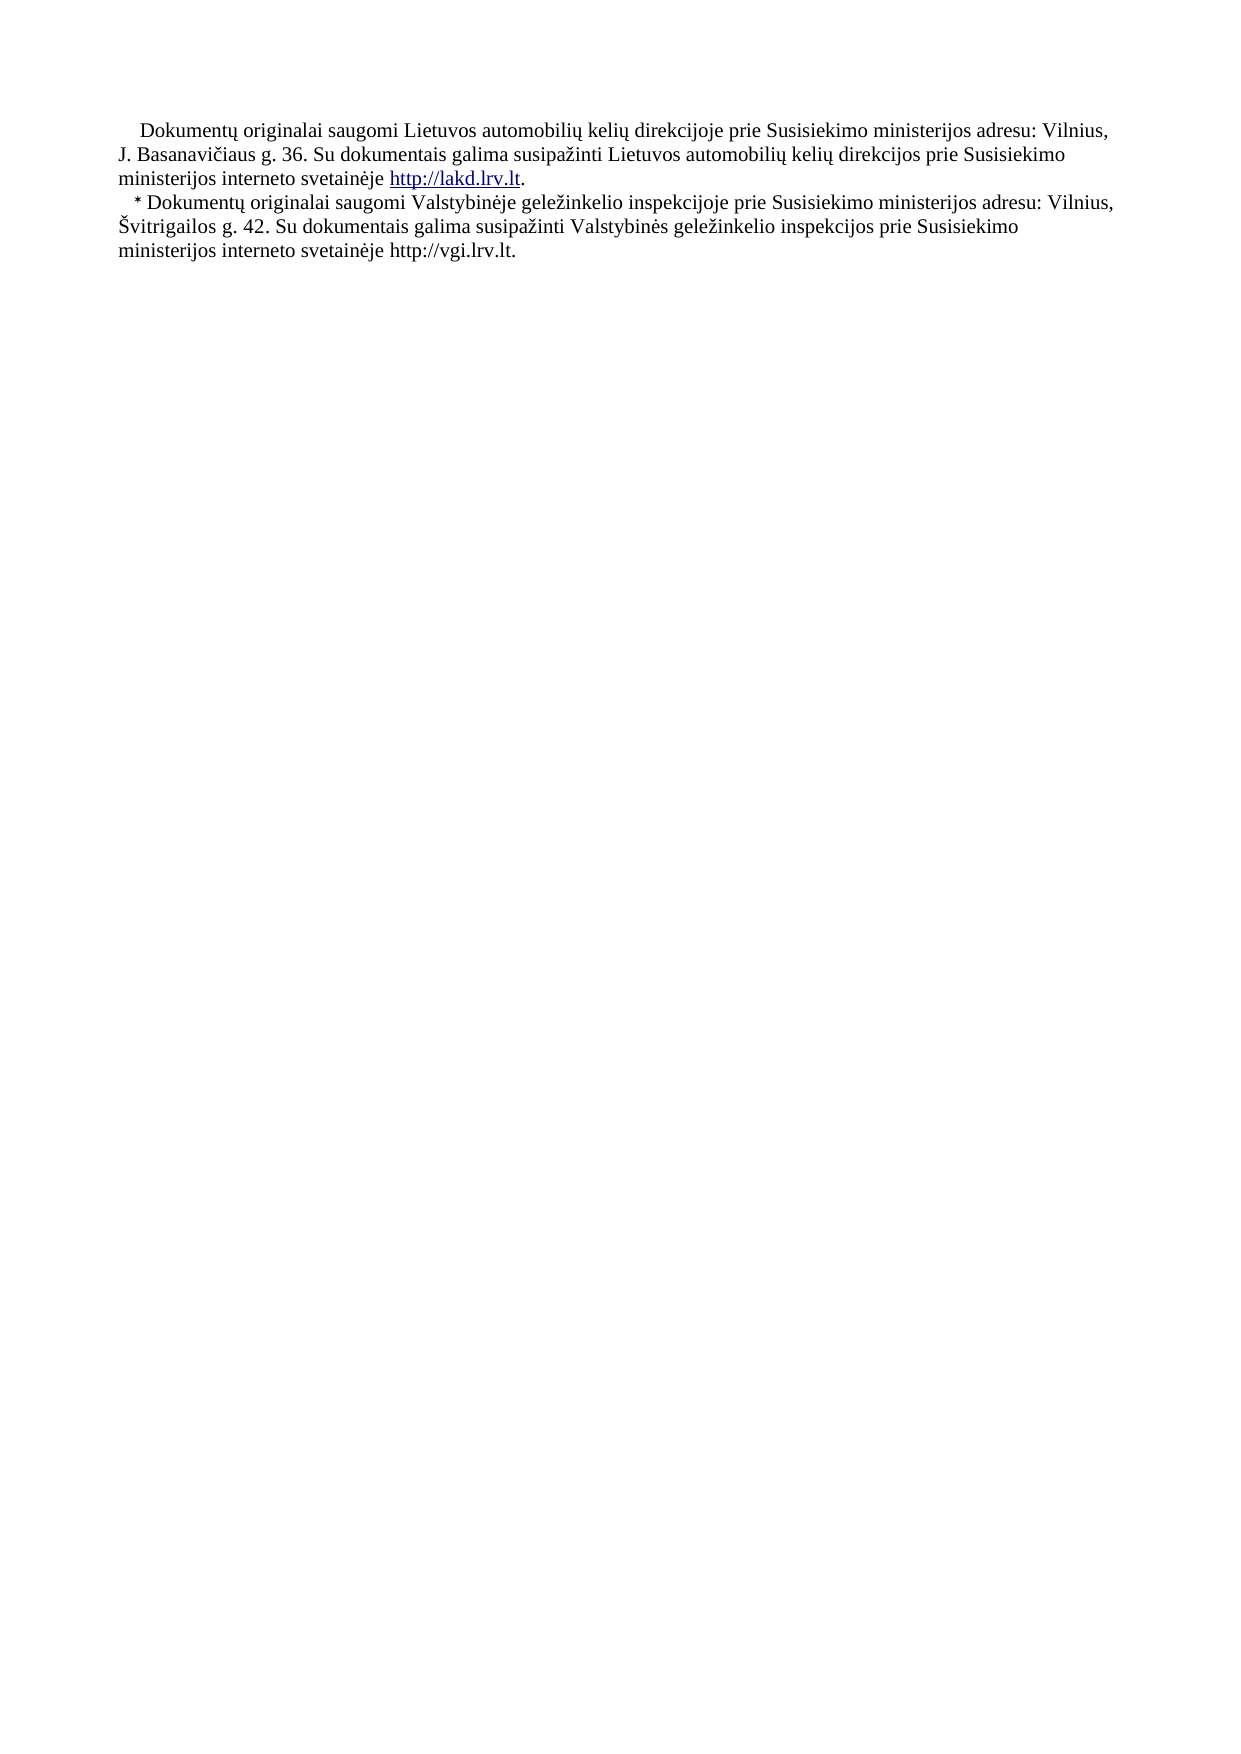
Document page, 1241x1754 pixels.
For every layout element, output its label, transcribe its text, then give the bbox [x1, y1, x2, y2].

text Dokumentų originalai saugomi Lietuvos automobilių kelių direkcijoje prie Susisiekimo ministerijos adresu: Vilnius, J. Basanavičiaus g. 36. Su dokumentais galima susipažinti Lietuvos automobilių kelių direkcijos prie Susisiekimo ministerijos interneto svetainėje http://lakd.lrv.lt. [118, 118, 1122, 190]
text  Dokumentų originalai saugomi Valstybinėje geležinkelio inspekcijoje prie Susisiekimo ministerijos adresu: Vilnius, Švitrigailos g. 42. Su dokumentais galima susipažinti Valstybinės geležinkelio inspekcijos prie Susisiekimo ministerijos interneto svetainėje http://vgi.lrv.lt. [118, 190, 1122, 262]
